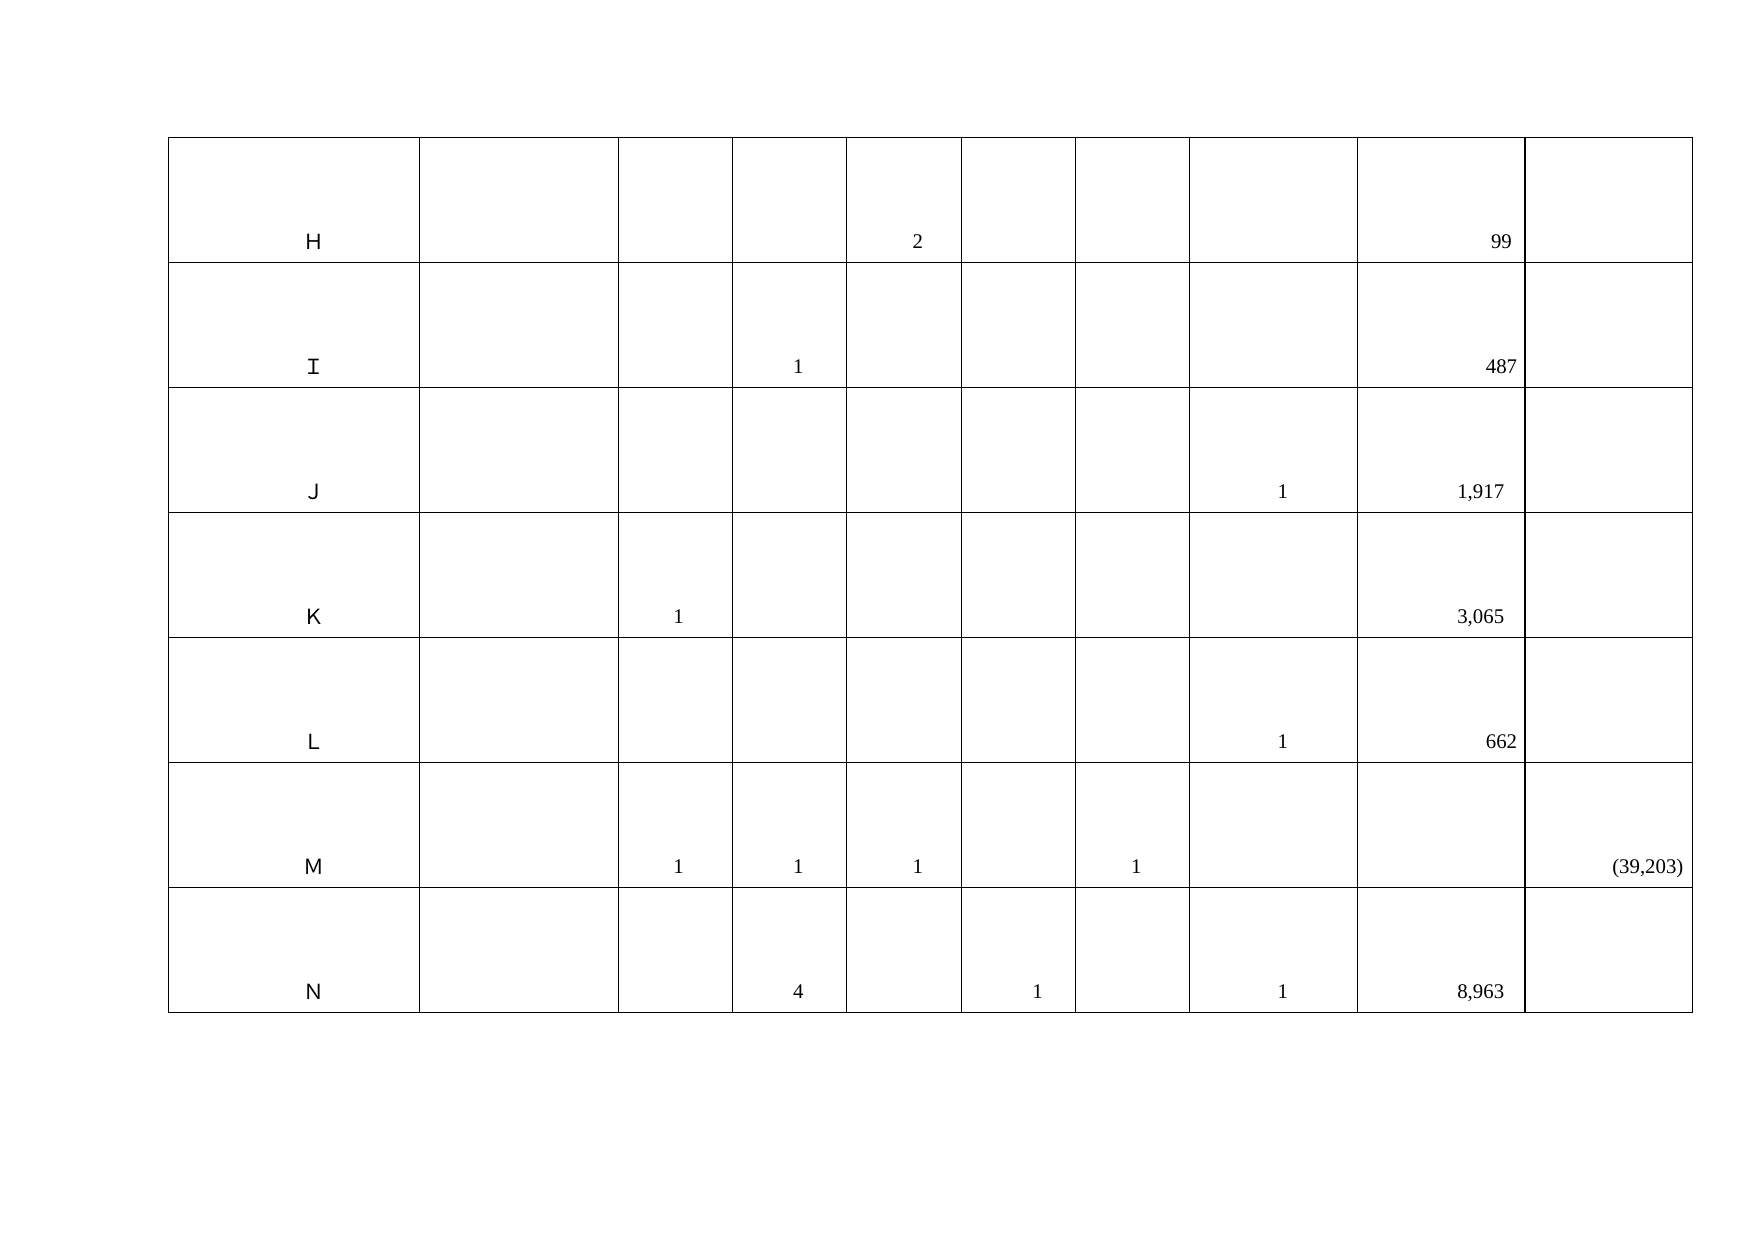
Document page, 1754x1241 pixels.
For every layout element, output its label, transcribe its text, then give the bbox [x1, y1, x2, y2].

table_cell [420, 888, 618, 1012]
table_cell [619, 388, 732, 512]
table_cell [420, 388, 618, 512]
table_cell 2 [847, 138, 961, 262]
table_cell [962, 638, 1075, 762]
table_cell [1526, 513, 1692, 637]
table_cell [733, 138, 846, 262]
table_cell [847, 513, 961, 637]
table_cell [962, 763, 1075, 887]
table_cell [420, 138, 618, 262]
table_cell 1,917 [1358, 388, 1524, 512]
table_cell [619, 638, 732, 762]
table_cell 1 [619, 763, 732, 887]
table_cell [733, 638, 846, 762]
table_cell [962, 388, 1075, 512]
table_cell 1 [1190, 388, 1357, 512]
table_cell [1076, 263, 1189, 387]
table_cell [962, 138, 1075, 262]
table_cell Ｊ [169, 388, 419, 512]
table_cell Ｍ [169, 763, 419, 887]
table_cell [420, 513, 618, 637]
table_cell [1526, 888, 1692, 1012]
table_cell 662 [1358, 638, 1524, 762]
table_cell [420, 263, 618, 387]
table_cell 1 [962, 888, 1075, 1012]
table_cell [1526, 638, 1692, 762]
table_cell [962, 263, 1075, 387]
table_cell [1076, 638, 1189, 762]
table_cell 4 [733, 888, 846, 1012]
table_cell 1 [619, 513, 732, 637]
table_cell [962, 513, 1075, 637]
table_cell 1 [733, 263, 846, 387]
table_cell 487 [1358, 263, 1524, 387]
table_cell [847, 888, 961, 1012]
table_cell Ｉ [169, 263, 419, 387]
table_cell [1190, 138, 1357, 262]
table_cell 8,963 [1358, 888, 1524, 1012]
table_cell Ｈ [169, 138, 419, 262]
table_cell [619, 888, 732, 1012]
table_cell [847, 388, 961, 512]
table_cell (39,203) [1526, 763, 1692, 887]
table_cell Ｌ [169, 638, 419, 762]
table_cell [420, 638, 618, 762]
table_cell [1076, 388, 1189, 512]
table_cell 1 [847, 763, 961, 887]
table_cell [733, 388, 846, 512]
table_cell 99 [1358, 138, 1524, 262]
table_cell [1526, 138, 1692, 262]
table_cell [1190, 763, 1357, 887]
table_cell [1076, 138, 1189, 262]
table_cell [847, 263, 961, 387]
table_cell [1190, 513, 1357, 637]
table_cell [733, 513, 846, 637]
table_cell [619, 138, 732, 262]
table_cell 1 [733, 763, 846, 887]
table_cell [420, 763, 618, 887]
table_cell 1 [1076, 763, 1189, 887]
table_cell [1526, 388, 1692, 512]
table_cell [847, 638, 961, 762]
table_cell 1 [1190, 888, 1357, 1012]
table_cell [1190, 263, 1357, 387]
table_cell [1076, 513, 1189, 637]
table_cell [619, 263, 732, 387]
table_cell [1076, 888, 1189, 1012]
table_cell [1358, 763, 1524, 887]
table_cell 1 [1190, 638, 1357, 762]
table_cell 3,065 [1358, 513, 1524, 637]
table_cell [1526, 263, 1692, 387]
table_cell Ｋ [169, 513, 419, 637]
table_cell Ｎ [169, 888, 419, 1012]
